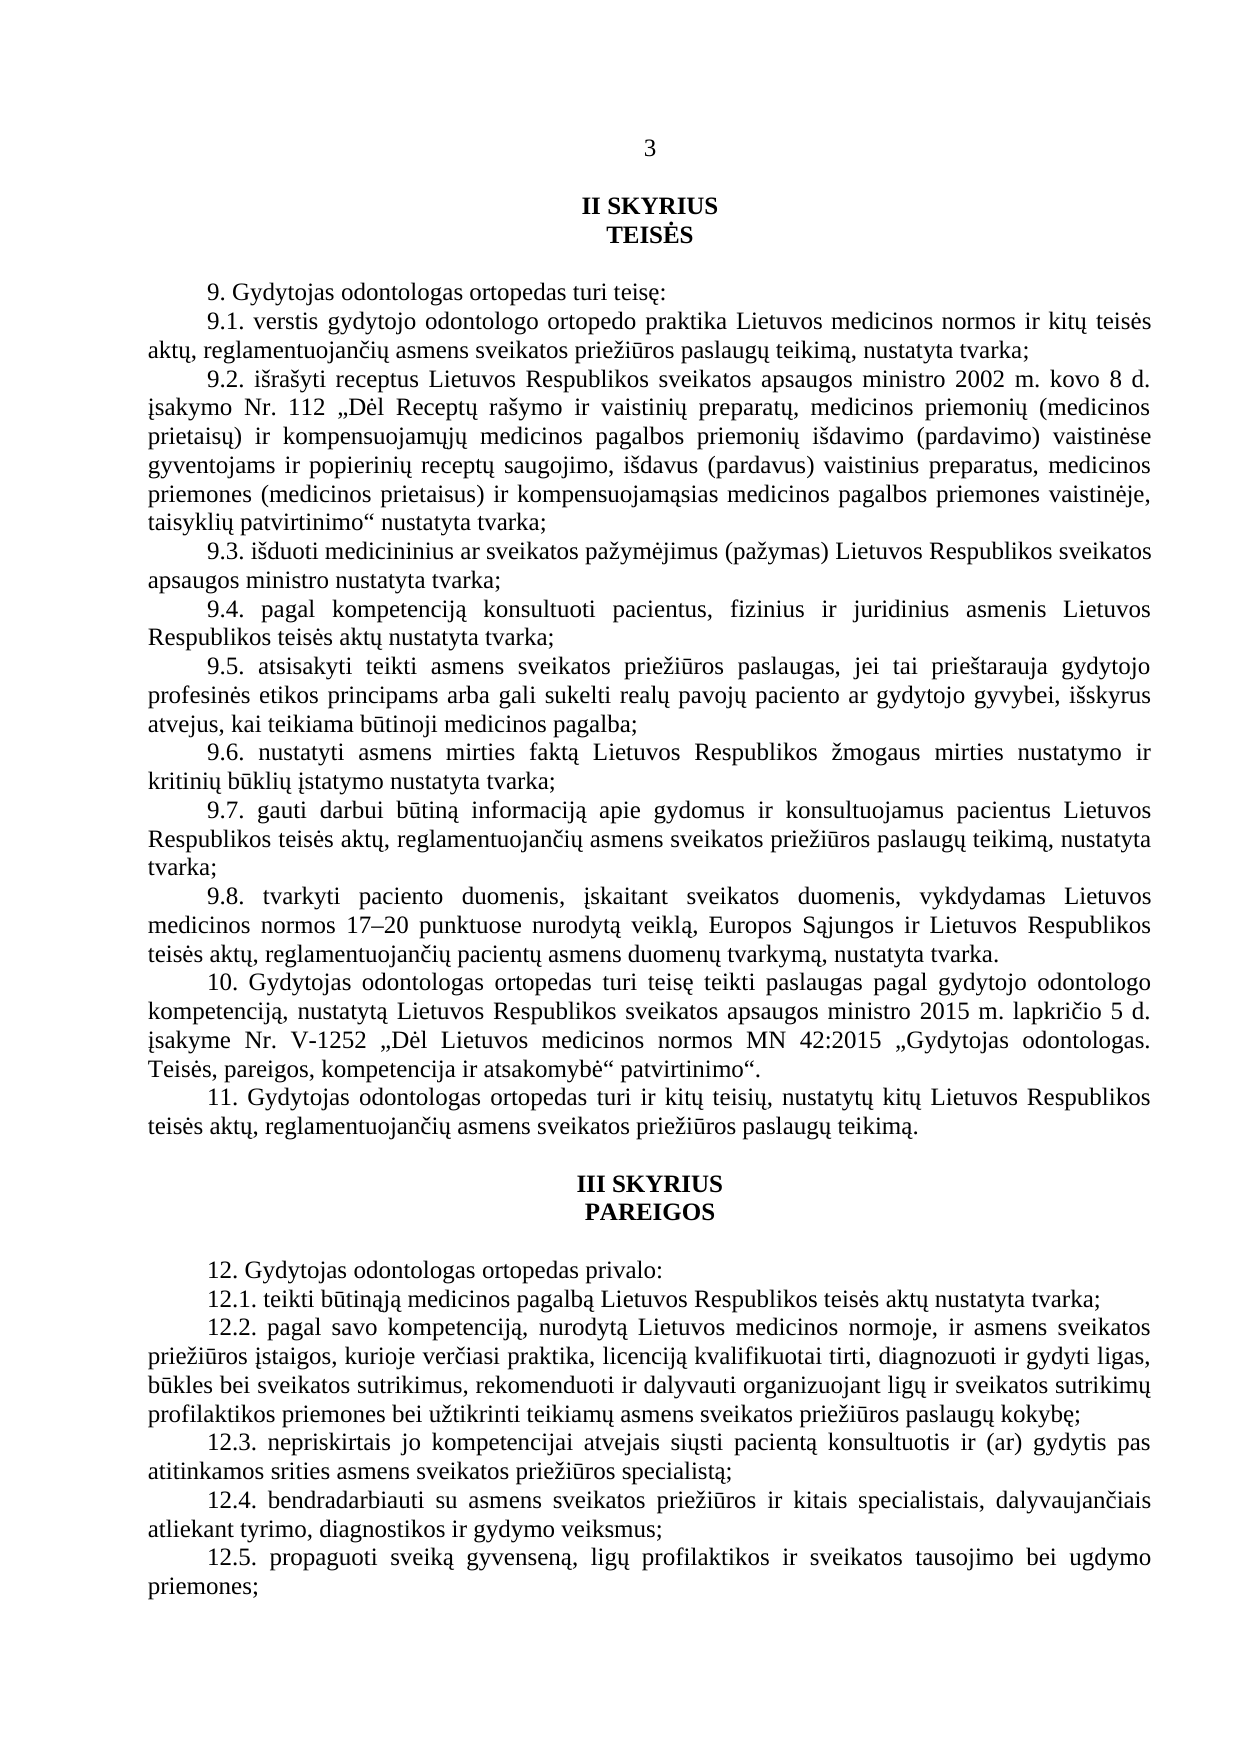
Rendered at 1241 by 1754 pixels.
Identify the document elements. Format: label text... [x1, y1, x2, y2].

text PAREIGOS [148, 1197, 1152, 1226]
text 9.5. atsisakyti teikti asmens sveikatos priežiūros paslaugas, jei tai prieštarauja gydytojo profesinės etikos principams arba gali sukelti realų pavojų paciento ar gydytojo gyvybei, išskyrus atvejus, kai teikiama būtinoji medicinos pagalba; [148, 651, 1152, 737]
text 9.1. verstis gydytojo odontologo ortopedo praktika Lietuvos medicinos normos ir kitų teisės aktų, reglamentuojančių asmens sveikatos priežiūros paslaugų teikimą, nustatyta tvarka; [148, 306, 1152, 364]
text 12.5. propaguoti sveiką gyvenseną, ligų profilaktikos ir sveikatos tausojimo bei ugdymo priemones; [148, 1542, 1152, 1600]
text 12. Gydytojas odontologas ortopedas privalo: [148, 1255, 1152, 1284]
text TEISĖS [148, 220, 1152, 249]
text 9.6. nustatyti asmens mirties faktą Lietuvos Respublikos žmogaus mirties nustatymo ir kritinių būklių įstatymo nustatyta tvarka; [148, 737, 1152, 795]
text 12.4. bendradarbiauti su asmens sveikatos priežiūros ir kitais specialistais, dalyvaujančiais atliekant tyrimo, diagnostikos ir gydymo veiksmus; [148, 1485, 1152, 1542]
text 10. Gydytojas odontologas ortopedas turi teisę teikti paslaugas pagal gydytojo odontologo kompetenciją, nustatytą Lietuvos Respublikos sveikatos apsaugos ministro 2015 m. lapkričio 5 d. įsakyme Nr. V-1252 „Dėl Lietuvos medicinos normos MN 42:2015 „Gydytojas odontologas. Teisės, pareigos, kompetencija ir atsakomybė“ patvirtinimo“. [148, 967, 1152, 1082]
text 9.3. išduoti medicininius ar sveikatos pažymėjimus (pažymas) Lietuvos Respublikos sveikatos apsaugos ministro nustatyta tvarka; [148, 536, 1152, 594]
text 9.7. gauti darbui būtiną informaciją apie gydomus ir konsultuojamus pacientus Lietuvos Respublikos teisės aktų, reglamentuojančių asmens sveikatos priežiūros paslaugų teikimą, nustatyta tvarka; [148, 795, 1152, 881]
text 9.2. išrašyti receptus Lietuvos Respublikos sveikatos apsaugos ministro 2002 m. kovo 8 d. įsakymo Nr. 112 „Dėl Receptų rašymo ir vaistinių preparatų, medicinos priemonių (medicinos prietaisų) ir kompensuojamųjų medicinos pagalbos priemonių išdavimo (pardavimo) vaistinėse gyventojams ir popierinių receptų saugojimo, išdavus (pardavus) vaistinius preparatus, medicinos priemones (medicinos prietaisus) ir kompensuojamąsias medicinos pagalbos priemones vaistinėje, taisyklių patvirtinimo“ nustatyta tvarka; [148, 364, 1152, 536]
text 12.3. nepriskirtais jo kompetencijai atvejais siųsti pacientą konsultuotis ir (ar) gydytis pas atitinkamos srities asmens sveikatos priežiūros specialistą; [148, 1427, 1152, 1485]
text 12.1. teikti būtinąją medicinos pagalbą Lietuvos Respublikos teisės aktų nustatyta tvarka; [148, 1284, 1152, 1312]
text 9. Gydytojas odontologas ortopedas turi teisę: [148, 277, 1152, 306]
text 9.4. pagal kompetenciją konsultuoti pacientus, fizinius ir juridinius asmenis Lietuvos Respublikos teisės aktų nustatyta tvarka; [148, 594, 1152, 651]
text 9.8. tvarkyti paciento duomenis, įskaitant sveikatos duomenis, vykdydamas Lietuvos medicinos normos 17–20 punktuose nurodytą veiklą, Europos Sąjungos ir Lietuvos Respublikos teisės aktų, reglamentuojančių pacientų asmens duomenų tvarkymą, nustatyta tvarka. [148, 881, 1152, 967]
text II SKYRIUS [148, 191, 1152, 220]
text 11. Gydytojas odontologas ortopedas turi ir kitų teisių, nustatytų kitų Lietuvos Respublikos teisės aktų, reglamentuojančių asmens sveikatos priežiūros paslaugų teikimą. [148, 1082, 1152, 1140]
text 12.2. pagal savo kompetenciją, nurodytą Lietuvos medicinos normoje, ir asmens sveikatos priežiūros įstaigos, kurioje verčiasi praktika, licenciją kvalifikuotai tirti, diagnozuoti ir gydyti ligas, būkles bei sveikatos sutrikimus, rekomenduoti ir dalyvauti organizuojant ligų ir sveikatos sutrikimų profilaktikos priemones bei užtikrinti teikiamų asmens sveikatos priežiūros paslaugų kokybę; [148, 1312, 1152, 1427]
text III SKYRIUS [148, 1169, 1152, 1197]
